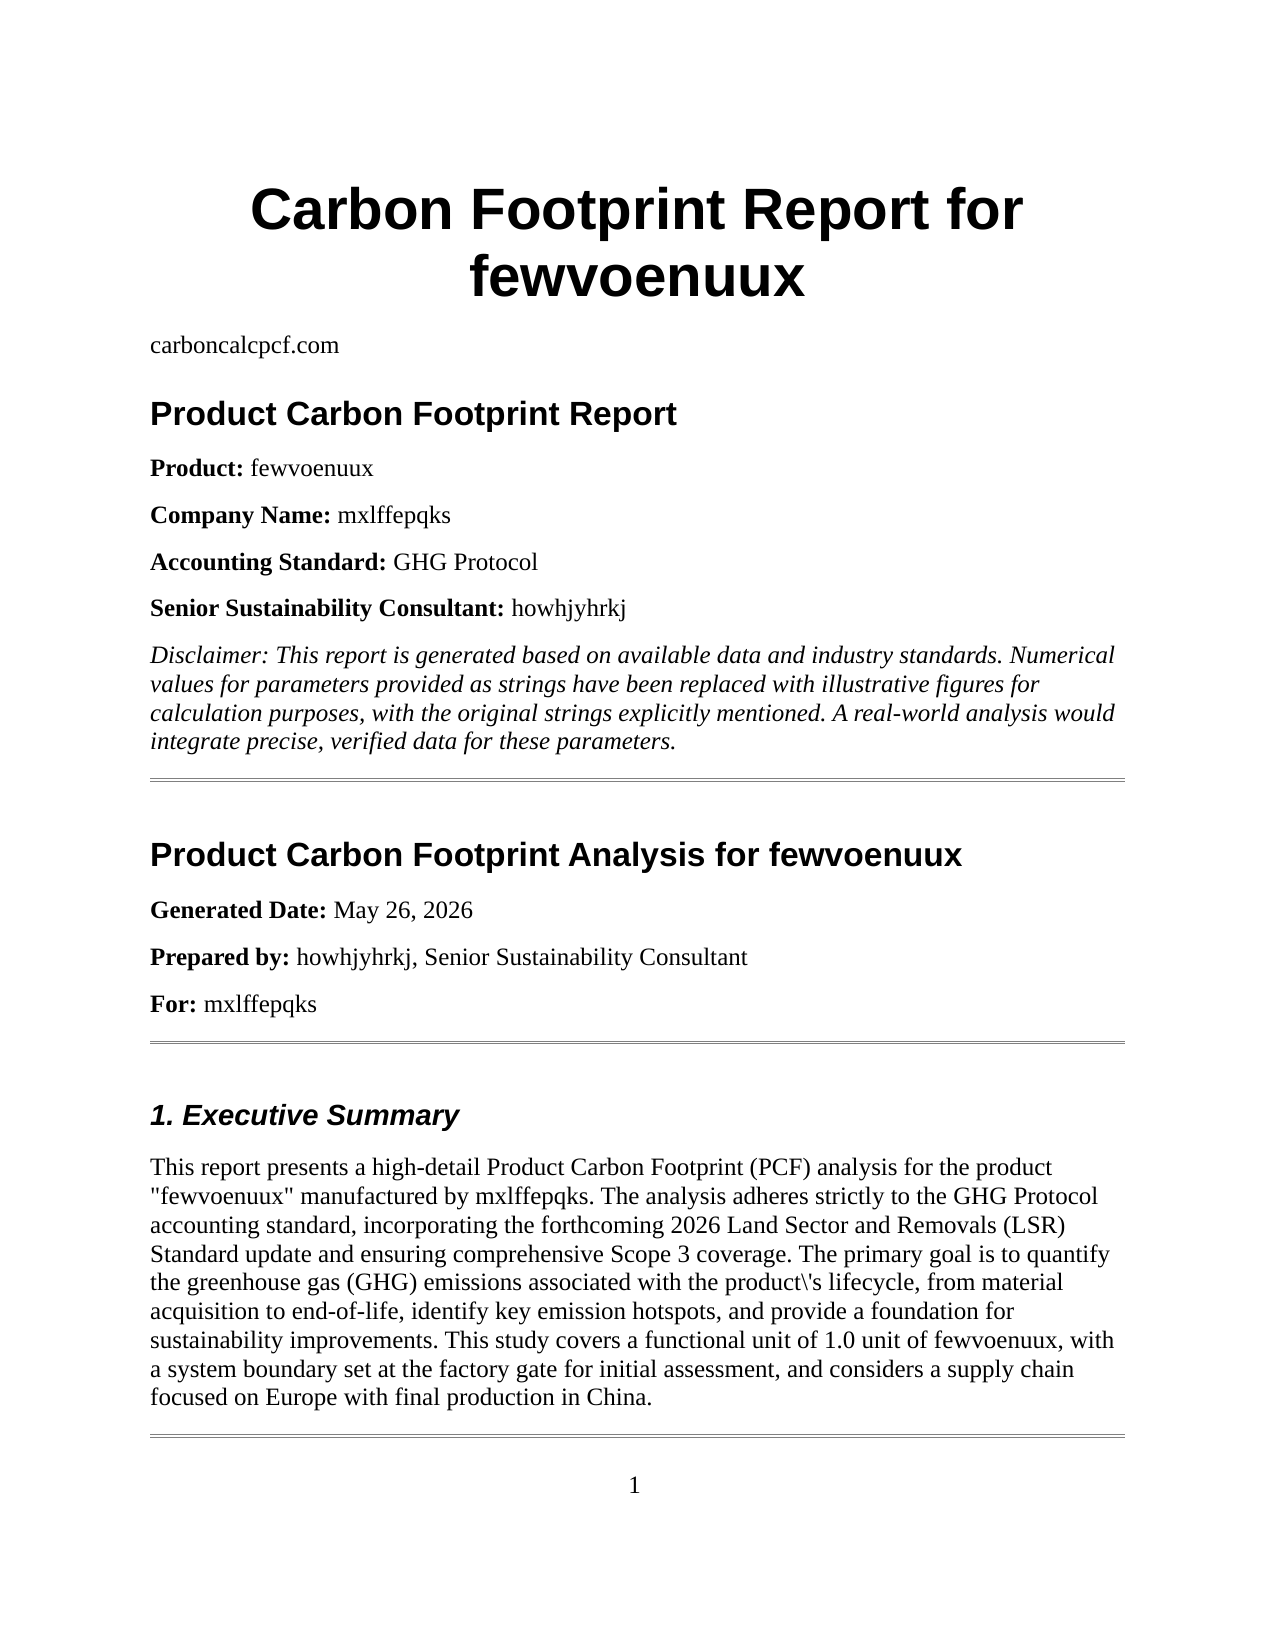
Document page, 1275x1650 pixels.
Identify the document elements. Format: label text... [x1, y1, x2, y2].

text Prepared by: howhjyhrkj, Senior Sustainability Consultant [150, 942, 1125, 971]
text Accounting Standard: GHG Protocol [150, 547, 1125, 576]
subtitle Product Carbon Footprint Report [150, 393, 1125, 432]
text Company Name: mxlffepqks [150, 500, 1125, 529]
text carboncalcpcf.com [150, 331, 1125, 359]
text This report presents a high-detail Product Carbon Footprint (PCF) analysis for the product "fewvoenuux" manufactured by mxlffepqks. The analysis adheres strictly to the GHG Protocol accounting standard, incorporating the forthcoming 2026 Land Sector and Removals (LSR) Standard update and ensuring comprehensive Scope 3 coverage. The primary goal is to quantify the greenhouse gas (GHG) emissions associated with the product\'s lifecycle, from material acquisition to end-of-life, identify key emission hotspots, and provide a foundation for sustainability improvements. This study covers a functional unit of 1.0 unit of fewvoenuux, with a system boundary set at the factory gate for initial assessment, and considers a supply chain focused on Europe with final production in China. [150, 1152, 1125, 1411]
text Generated Date: May 26, 2026 [150, 895, 1125, 924]
text Disclaimer: This report is generated based on available data and industry standards. Numerical values for parameters provided as strings have been replaced with illustrative figures for calculation purposes, with the original strings explicitly mentioned. A real-world analysis would integrate precise, verified data for these parameters. [150, 640, 1125, 755]
subtitle 1. Executive Summary [150, 1097, 1125, 1131]
title Carbon Footprint Report for fewvoenuux [150, 175, 1125, 309]
text Senior Sustainability Consultant: howhjyhrkj [150, 593, 1125, 622]
text Product: fewvoenuux [150, 453, 1125, 482]
subtitle Product Carbon Footprint Analysis for fewvoenuux [150, 835, 1125, 874]
text For: mxlffepqks [150, 989, 1125, 1017]
